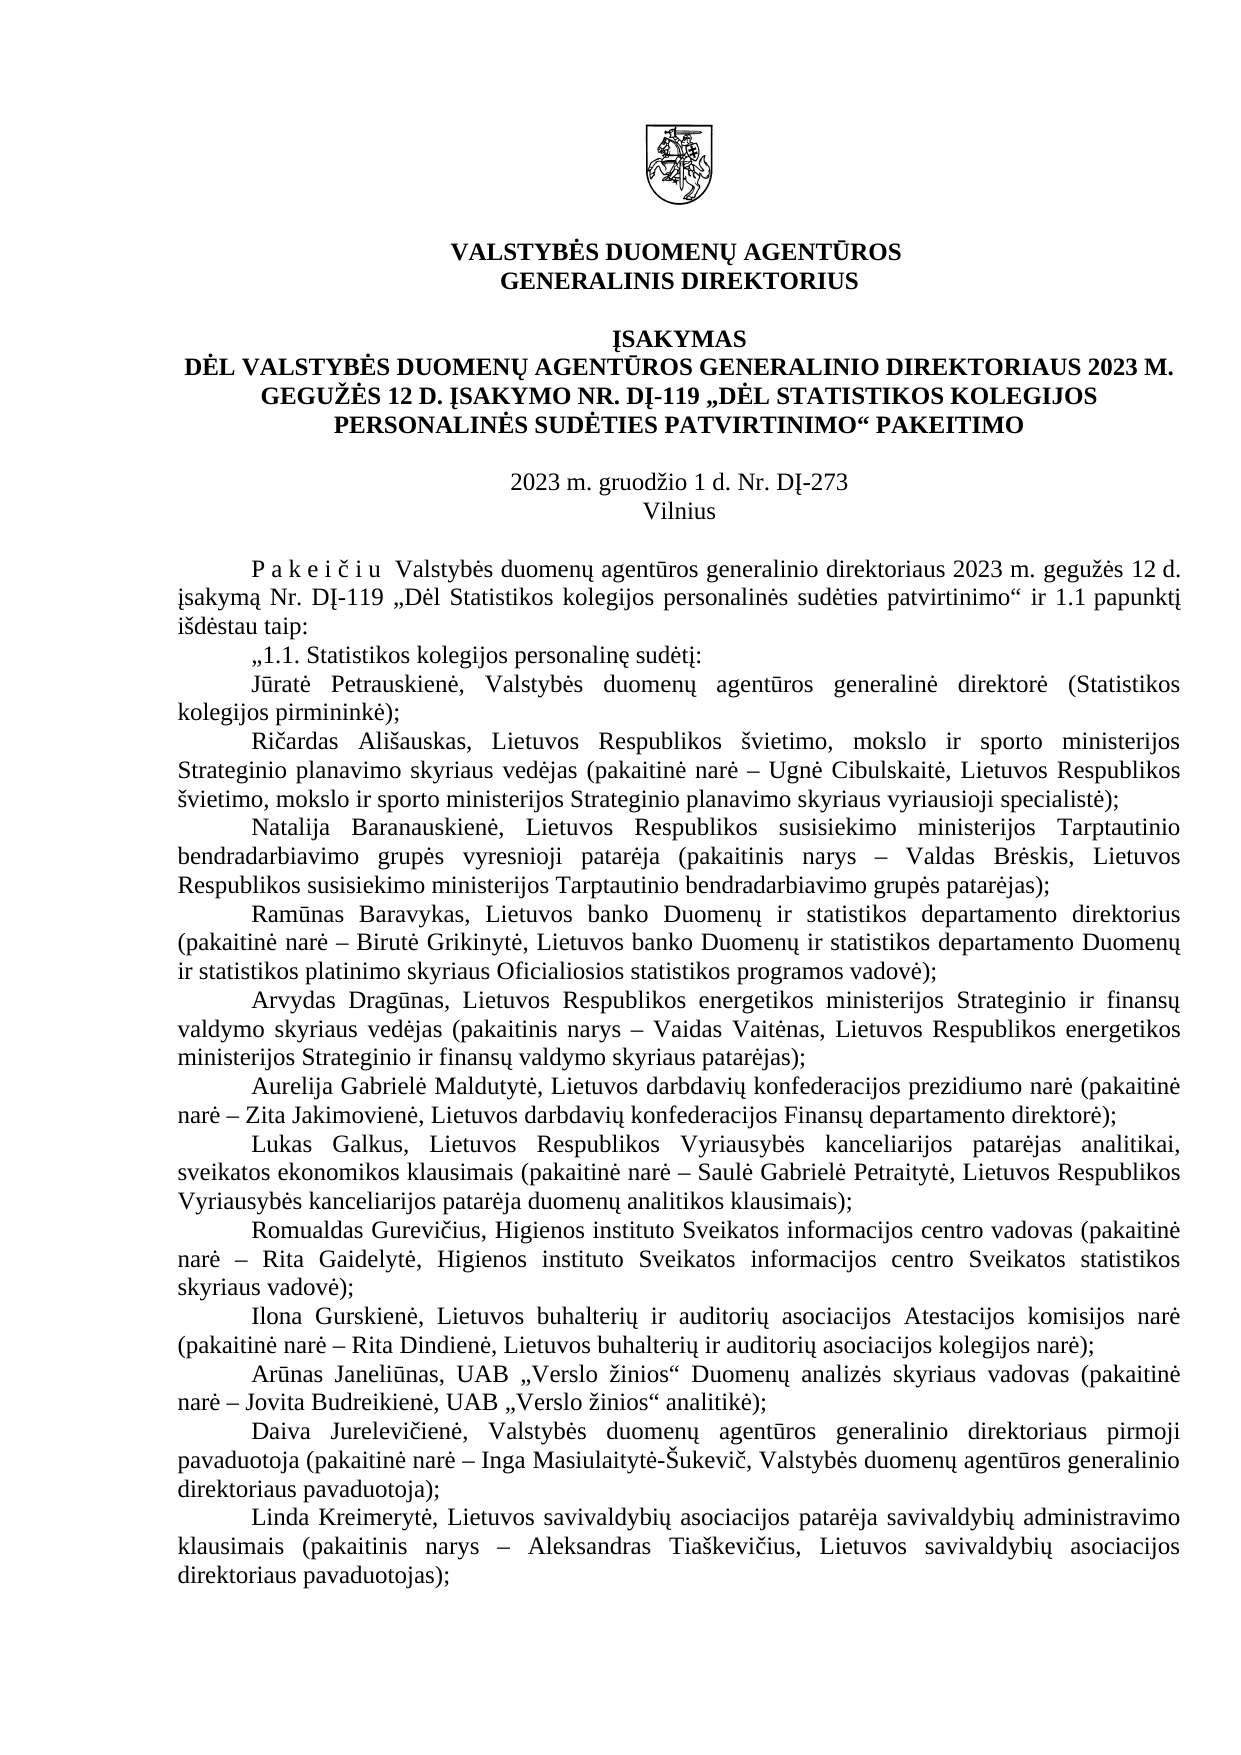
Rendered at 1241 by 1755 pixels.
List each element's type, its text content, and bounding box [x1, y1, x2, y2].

text Jūratė Petrauskienė, Valstybės duomenų agentūros generalinė direktorė (Statistikos kolegijos pirmininkė); [177, 669, 1181, 726]
text Linda Kreimerytė, Lietuvos savivaldybių asociacijos patarėja savivaldybių administravimo klausimais (pakaitinis narys – Aleksandras Tiaškevičius, Lietuvos savivaldybių asociacijos direktoriaus pavaduotojas); [177, 1502, 1181, 1589]
text 2023 m. gruodžio 1 d. Nr. DĮ-273 [177, 467, 1181, 496]
text Vilnius [177, 496, 1181, 525]
text Ilona Gurskienė, Lietuvos buhalterių ir auditorių asociacijos Atestacijos komisijos narė (pakaitinė narė – Rita Dindienė, Lietuvos buhalterių ir auditorių asociacijos kolegijos narė); [177, 1301, 1181, 1359]
text Ramūnas Baravykas, Lietuvos banko Duomenų ir statistikos departamento direktorius (pakaitinė narė – Birutė Grikinytė, Lietuvos banko Duomenų ir statistikos departamento Duomenų ir statistikos platinimo skyriaus Oficialiosios statistikos programos vadovė); [177, 899, 1181, 985]
text „1.1. Statistikos kolegijos personalinę sudėtį: [177, 640, 1181, 669]
text Aurelija Gabrielė Maldutytė, Lietuvos darbdavių konfederacijos prezidiumo narė (pakaitinė narė – Zita Jakimovienė, Lietuvos darbdavių konfederacijos Finansų departamento direktorė); [177, 1071, 1181, 1129]
text Natalija Baranauskienė, Lietuvos Respublikos susisiekimo ministerijos Tarptautinio bendradarbiavimo grupės vyresnioji patarėja (pakaitinis narys – Valdas Brėskis, Lietuvos Respublikos susisiekimo ministerijos Tarptautinio bendradarbiavimo grupės patarėjas); [177, 812, 1181, 899]
text Romualdas Gurevičius, Higienos instituto Sveikatos informacijos centro vadovas (pakaitinė narė – Rita Gaidelytė, Higienos instituto Sveikatos informacijos centro Sveikatos statistikos skyriaus vadovė); [177, 1215, 1181, 1301]
text VALSTYBĖS DUOMENŲ AGENTŪROS [177, 237, 1181, 266]
text Ričardas Ališauskas, Lietuvos Respublikos švietimo, mokslo ir sporto ministerijos Strateginio planavimo skyriaus vedėjas (pakaitinė narė – Ugnė Cibulskaitė, Lietuvos Respublikos švietimo, mokslo ir sporto ministerijos Strateginio planavimo skyriaus vyriausioji specialistė); [177, 726, 1181, 812]
text Arūnas Janeliūnas, UAB „Verslo žinios“ Duomenų analizės skyriaus vadovas (pakaitinė narė – Jovita Budreikienė, UAB „Verslo žinios“ analitikė); [177, 1359, 1181, 1416]
subtitle DĖL VALSTYBĖS DUOMENŲ AGENTŪROS GENERALINIO DIREKTORIAUS 2023 M. GEGUŽĖS 12 D. ĮSAKYMO NR. DĮ-119 „DĖL STATISTIKOS KOLEGIJOS PERSONALINĖS SUDĖTIES PATVIRTINIMO“ PAKEITIMO [177, 352, 1181, 439]
text Lukas Galkus, Lietuvos Respublikos Vyriausybės kanceliarijos patarėjas analitikai, sveikatos ekonomikos klausimais (pakaitinė narė – Saulė Gabrielė Petraitytė, Lietuvos Respublikos Vyriausybės kanceliarijos patarėja duomenų analitikos klausimais); [177, 1129, 1181, 1215]
text Arvydas Dragūnas, Lietuvos Respublikos energetikos ministerijos Strateginio ir finansų valdymo skyriaus vedėjas (pakaitinis narys – Vaidas Vaitėnas, Lietuvos Respublikos energetikos ministerijos Strateginio ir finansų valdymo skyriaus patarėjas); [177, 985, 1181, 1071]
text Pakeičiu Valstybės duomenų agentūros generalinio direktoriaus 2023 m. gegužės 12 d. įsakymą Nr. DĮ-119 „Dėl Statistikos kolegijos personalinės sudėties patvirtinimo“ ir 1.1 papunktį išdėstau taip: [177, 554, 1181, 640]
text ĮSAKYMAS [177, 324, 1181, 352]
text GENERALINIS DIREKTORIUS [177, 266, 1181, 295]
text Daiva Jurelevičienė, Valstybės duomenų agentūros generalinio direktoriaus pirmoji pavaduotoja (pakaitinė narė – Inga Masiulaitytė-Šukevič, Valstybės duomenų agentūros generalinio direktoriaus pavaduotoja); [177, 1416, 1181, 1502]
